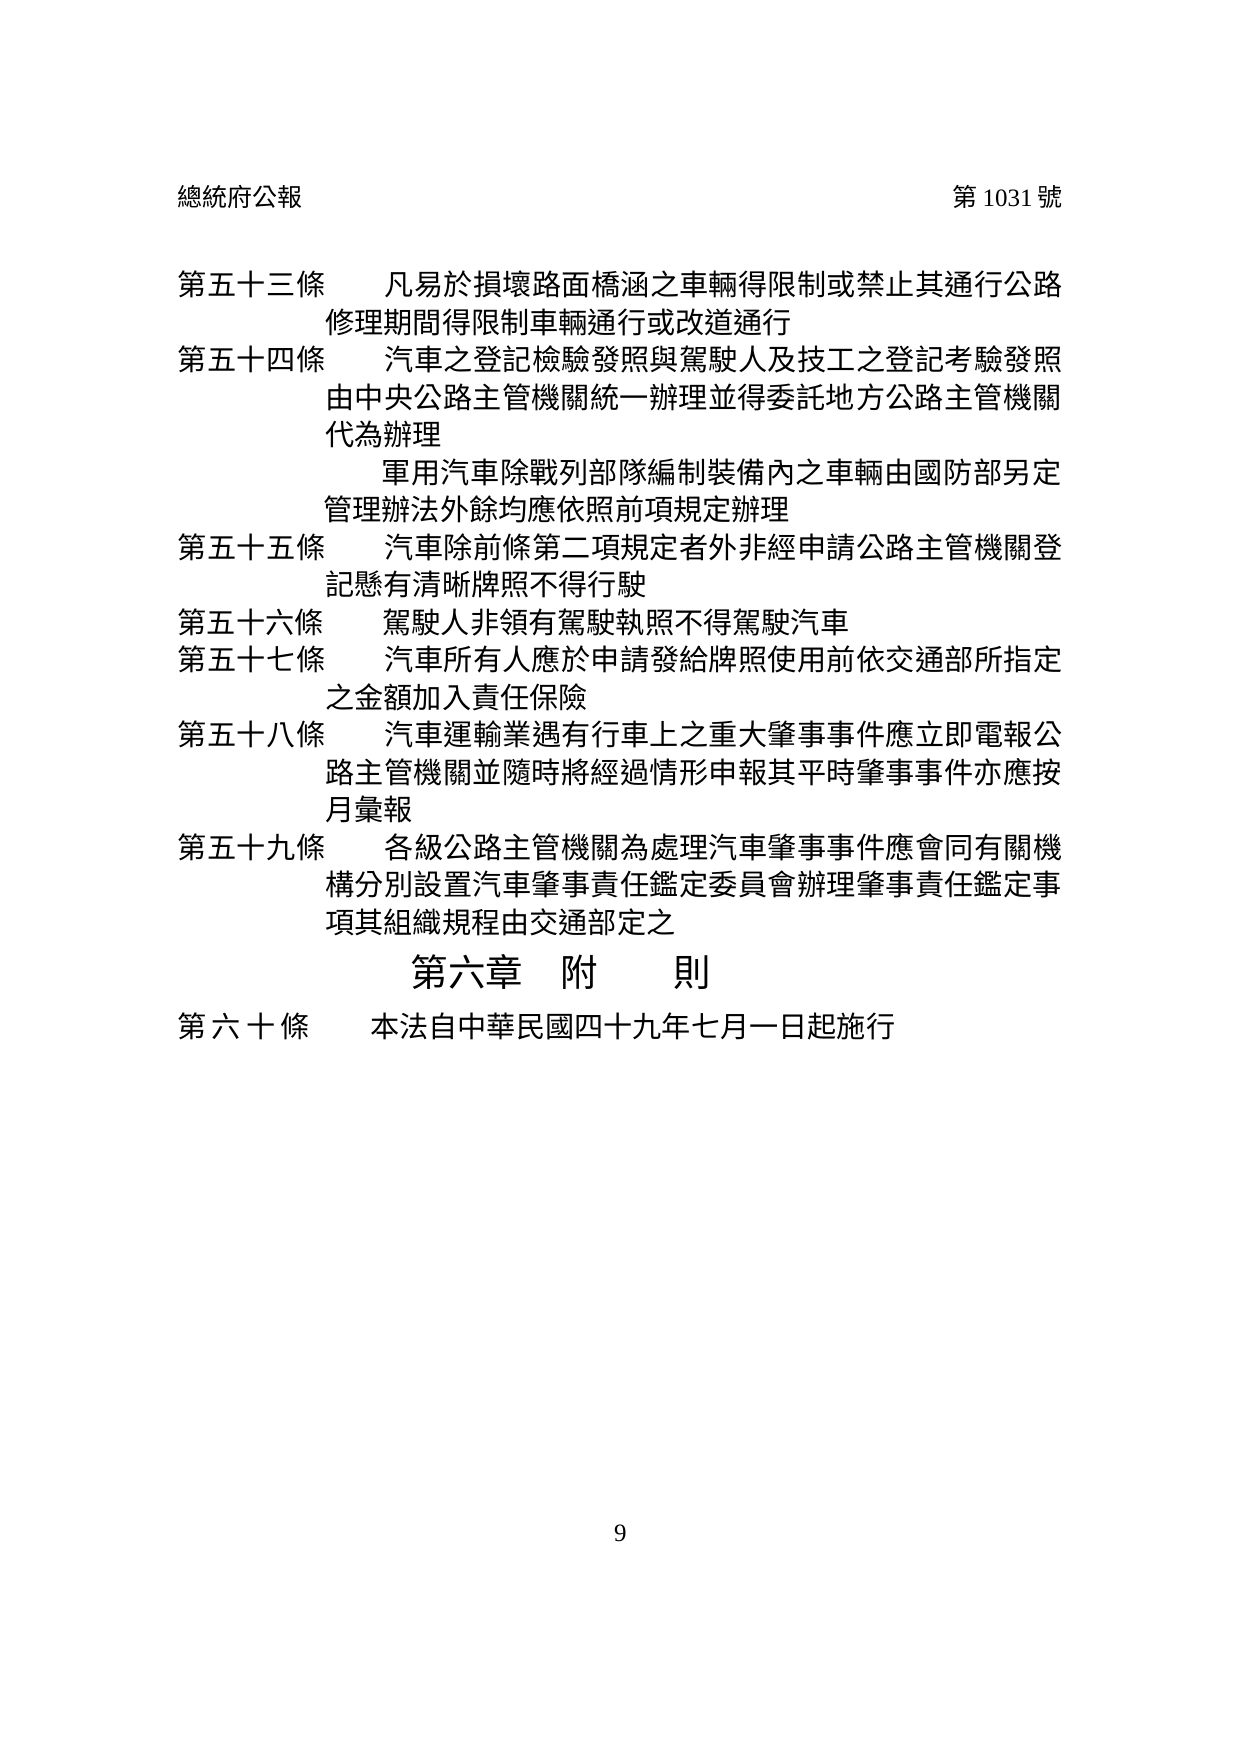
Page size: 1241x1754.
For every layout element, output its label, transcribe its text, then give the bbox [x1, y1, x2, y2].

text 第六章 附 則 [411, 953, 1063, 995]
text 軍用汽車除戰列部隊編制裝備內之車輛由國防部另定管理辦法外餘均應依照前項規定辦理 [323, 453, 1063, 528]
text 第五十三條 凡易於損壞路面橋涵之車輛得限制或禁止其通行公路修理期間得限制車輛通行或改道通行 [177, 266, 1063, 341]
text 第五十七條 汽車所有人應於申請發給牌照使用前依交通部所指定之金額加入責任保險 [177, 641, 1063, 716]
text 第五十八條 汽車運輸業遇有行車上之重大肇事事件應立即電報公路主管機關並隨時將經過情形申報其平時肇事事件亦應按月彙報 [177, 716, 1063, 828]
text 第五十四條 汽車之登記檢驗發照與駕駛人及技工之登記考驗發照由中央公路主管機關統一辦理並得委託地方公路主管機關代為辦理 [177, 341, 1063, 453]
text 第五十九條 各級公路主管機關為處理汽車肇事事件應會同有關機構分別設置汽車肇事責任鑑定委員會辦理肇事責任鑑定事項其組織規程由交通部定之 [177, 828, 1063, 941]
text 第五十六條 駕駛人非領有駕駛執照不得駕駛汽車 [177, 603, 1063, 641]
text 第五十五條 汽車除前條第二項規定者外非經申請公路主管機關登記懸有清晰牌照不得行駛 [177, 528, 1063, 603]
text 第六十條 本法自中華民國四十九年七月一日起施行 [177, 1007, 1063, 1045]
